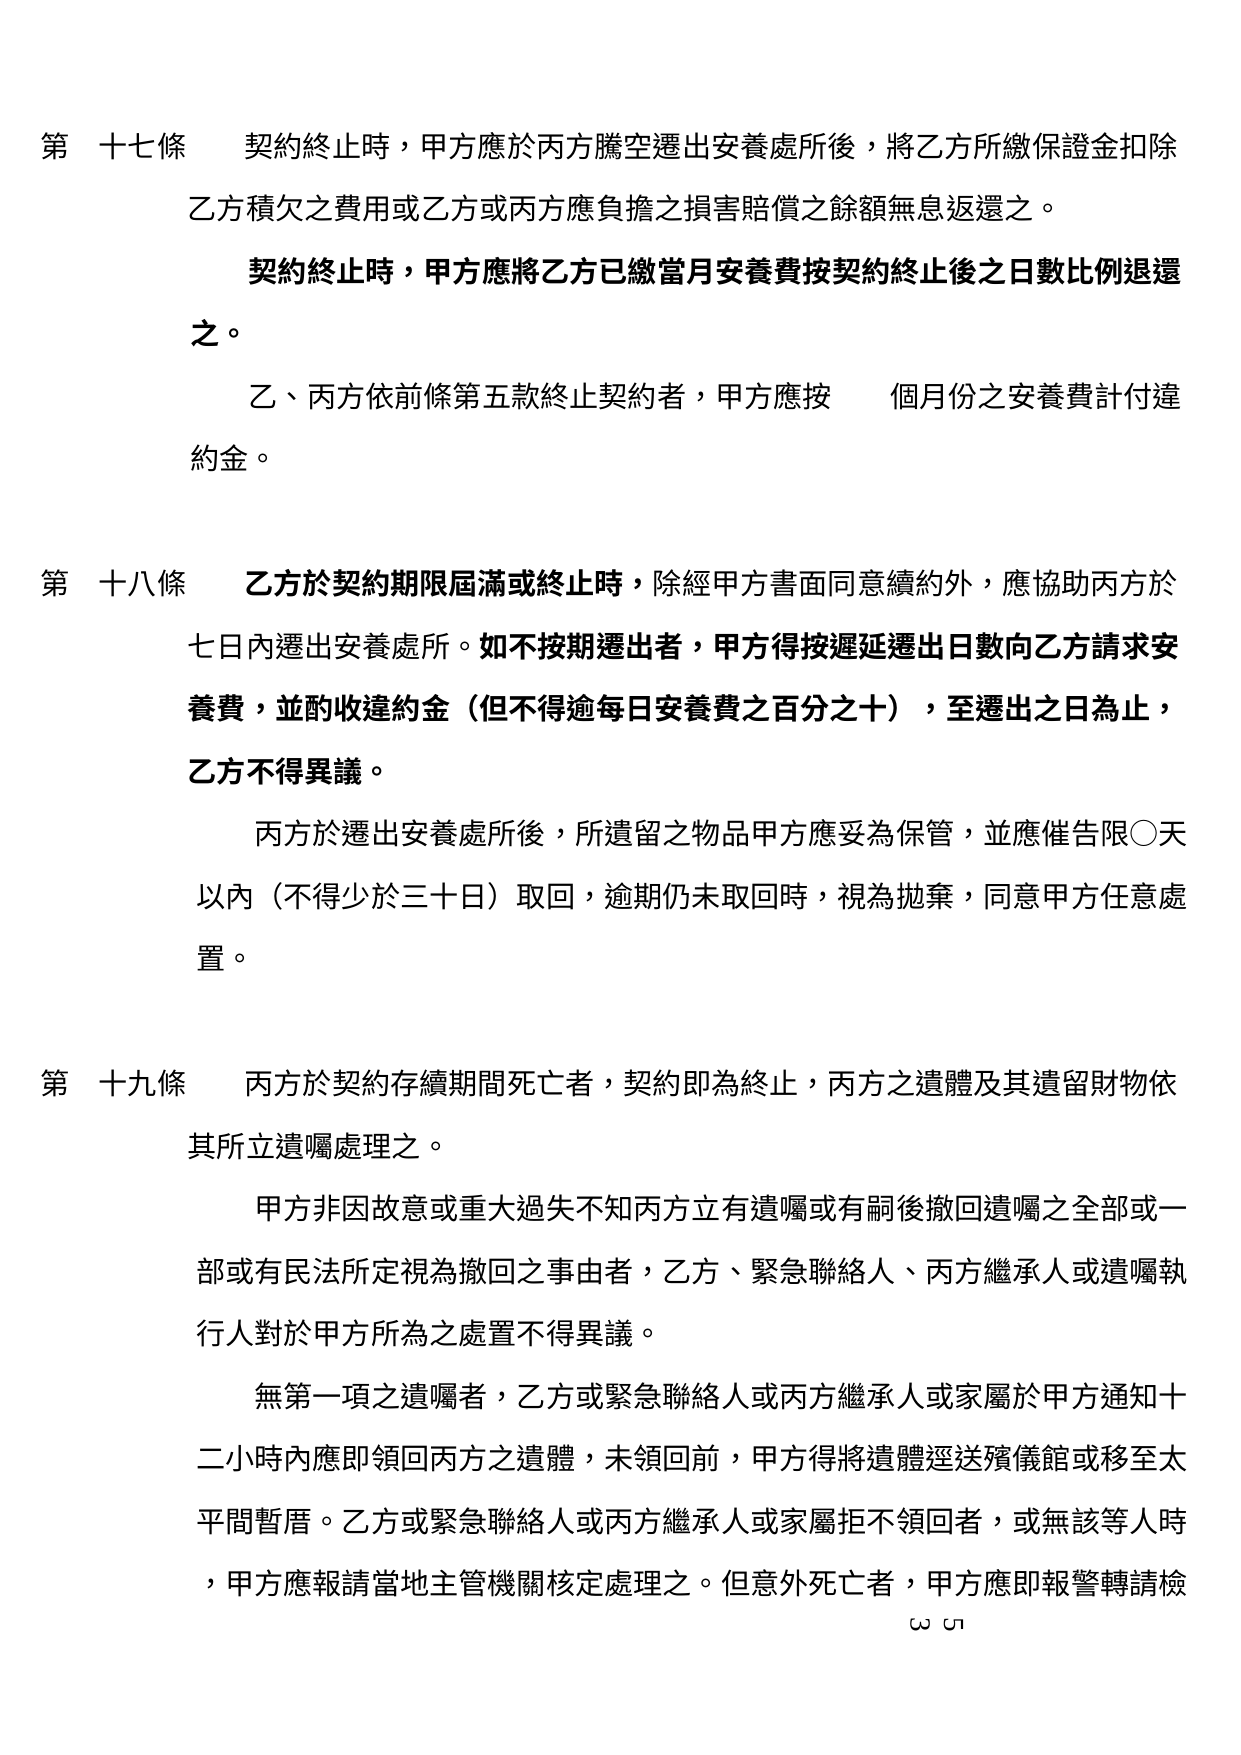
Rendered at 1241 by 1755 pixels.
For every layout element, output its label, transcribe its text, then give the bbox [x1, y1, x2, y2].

table_header 第 十七條 契約終止時，甲方應於丙方騰空遷出安養處所後，將乙方所繳保證金扣除乙方積欠之費用或乙方或丙方應負擔之損害賠償之餘額無息返還之。 契約終止時，甲方應將乙方已繳當月安養費按契約終止後之日數比例退還之。 乙、丙方依前條第五款終止契約者，甲方應按 個月份之安養費計付違約金。 第 十八條 乙方於契約期限屆滿或終止時，除經甲方書面同意續約外，應協助丙方於七日內遷出安養處所。如不按期遷出者，甲方得按遲延遷出日數向乙方請求安養費，並酌收違約金（但不得逾每日安養費之百分之十），至遷出之日為止，乙方不得異議。 丙方於遷出安養處所後，所遺留之物品甲方應妥為保管，並應催告限○天以內（不得少於三十日）取回，逾期仍未取回時，視為拋棄，同意甲方任意處置。 第 十九條 丙方於契約存續期間死亡者，契約即為終止，丙方之遺體及其遺留財物依其所立遺囑處理之。 甲方非因故意或重大過失不知丙方立有遺囑或有嗣後撤回遺囑之全部或一部或有民法所定視為撤回之事由者，乙方、緊急聯絡人、丙方繼承人或遺囑執行人對於甲方所為之處置不得異議。 無第一項之遺囑者，乙方或緊急聯絡人或丙方繼承人或家屬於甲方通知十二小時內應即領回丙方之遺體，未領回前，甲方得將遺體逕送殯儀館或移至太平間暫厝。乙方或緊急聯絡人或丙方繼承人或家屬拒不領回者，或無該等人時，甲方應報請當地主管機關核定處理之。但意外死亡者，甲方應即報警轉請檢 [37, 103, 1203, 1603]
